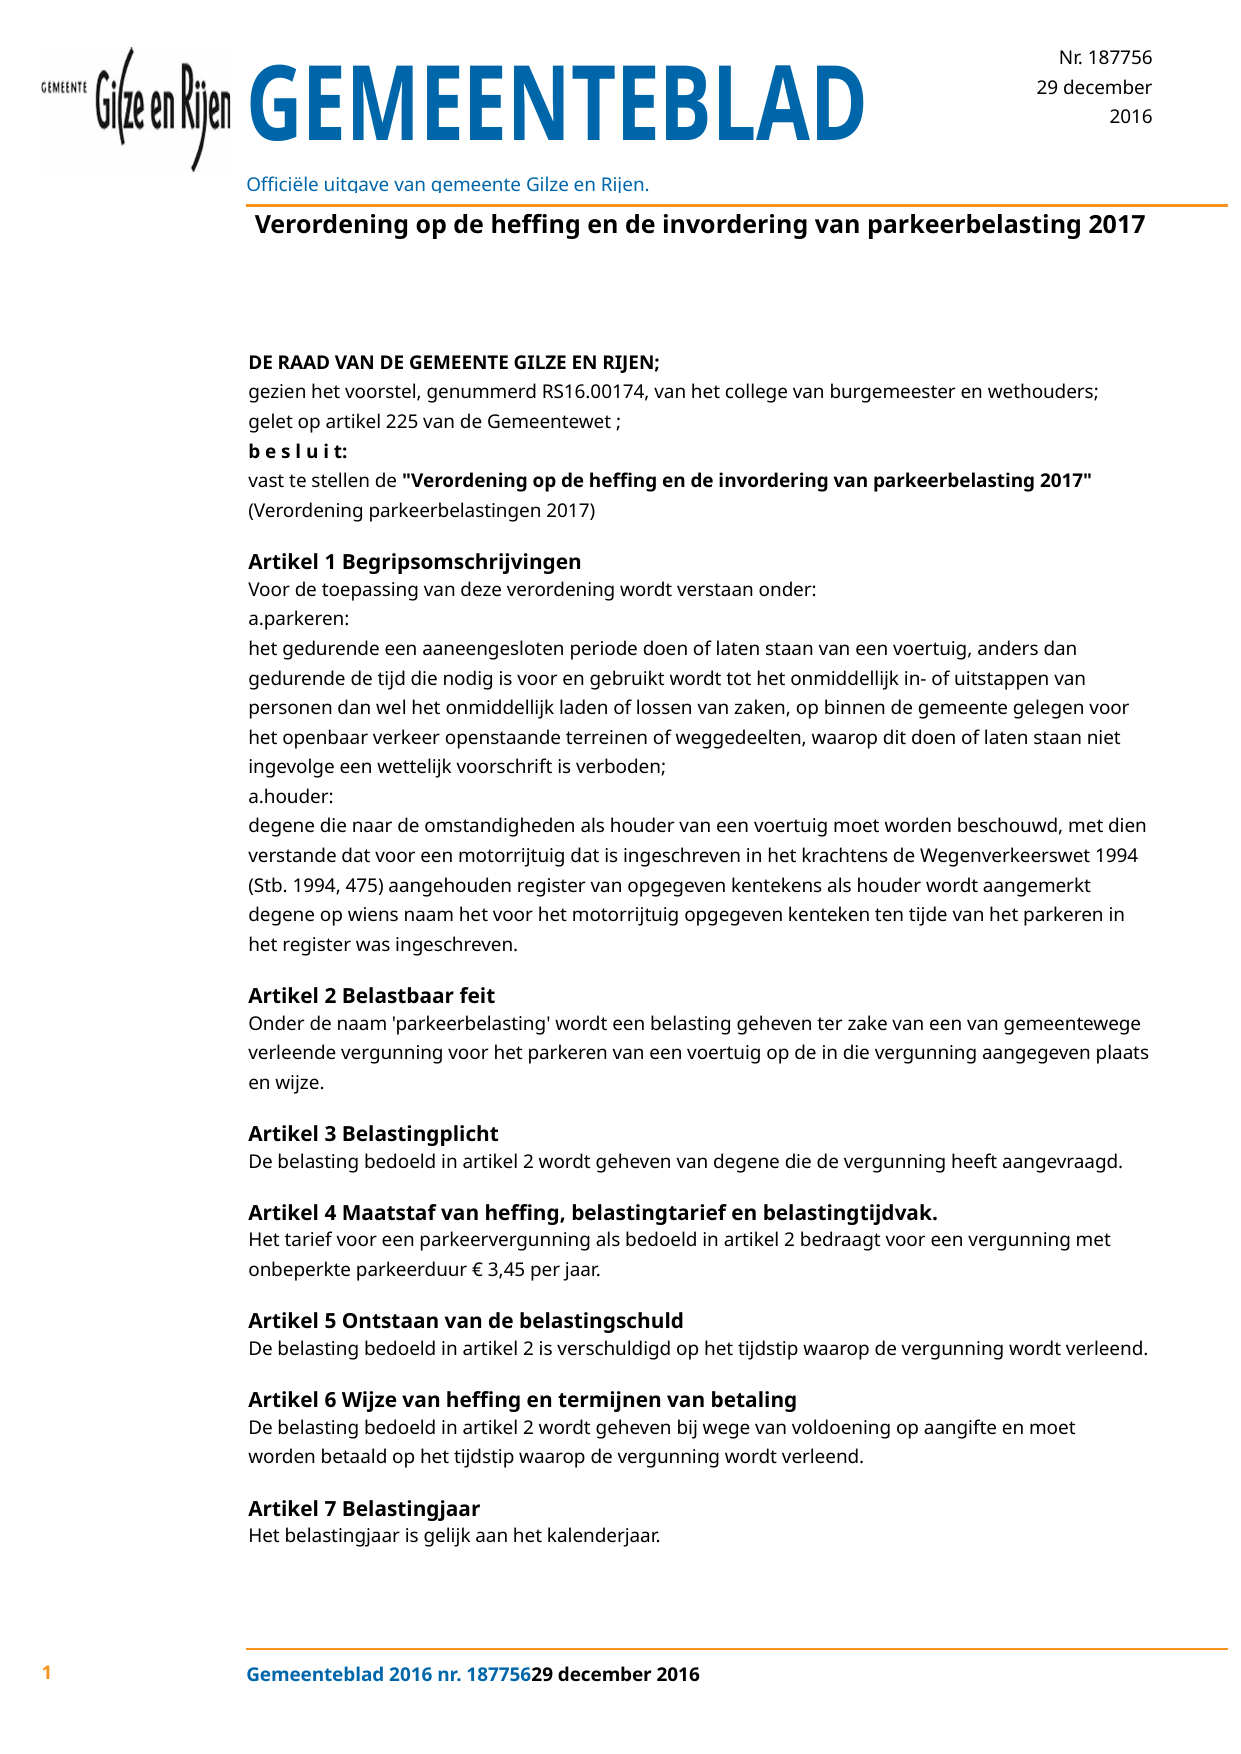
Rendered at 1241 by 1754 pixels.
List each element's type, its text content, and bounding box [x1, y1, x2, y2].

text b e s l u i t: [248, 438, 1152, 464]
text Artikel 1 Begripsomschrijvingen [248, 547, 1152, 576]
text Verordening op de heffing en de invordering van parkeerbelasting 2017 [248, 207, 1152, 241]
text Artikel 4 Maatstaf van heffing, belastingtarief en belastingtijdvak. [248, 1198, 1152, 1227]
text Het tarief voor een parkeervergunning als bedoeld in artikel 2 bedraagt voor een vergunning met onbeperkte parkeerduur € 3,45 per jaar. [248, 1227, 1152, 1282]
text Artikel 3 Belastingplicht [248, 1119, 1152, 1148]
text De belasting bedoeld in artikel 2 is verschuldigd op het tijdstip waarop de vergunning wordt verleend. [248, 1335, 1152, 1361]
text Artikel 2 Belastbaar feit [248, 981, 1152, 1010]
text De belasting bedoeld in artikel 2 wordt geheven van degene die de vergunning heeft aangevraagd. [248, 1148, 1152, 1173]
text degene die naar de omstandigheden als houder van een voertuig moet worden beschouwd, met dien verstande dat voor een motorrijtuig dat is ingeschreven in het krachtens de Wegenverkeerswet 1994 (Stb. 1994, 475) aangehouden register van opgegeven kentekens als houder wordt aangemerkt degene op wiens naam het voor het motorrijtuig opgegeven kenteken ten tijde van het parkeren in het register was ingeschreven. [248, 813, 1152, 957]
text vast te stellen de "Verordening op de heffing en de invordering van parkeerbelasting 2017" [248, 467, 1152, 493]
text a.houder: [248, 783, 1152, 809]
text Artikel 6 Wijze van heffing en termijnen van betaling [248, 1386, 1152, 1414]
text het gedurende een aaneengesloten periode doen of laten staan van een voertuig, anders dan gedurende de tijd die nodig is voor en gebruikt wordt tot het onmiddellijk in- of uitstappen van personen dan wel het onmiddellijk laden of lossen van zaken, op binnen de gemeente gelegen voor het openbaar verkeer openstaande terreinen of weggedeelten, waarop dit doen of laten staan niet ingevolge een wettelijk voorschrift is verboden; [248, 635, 1152, 779]
picture [41, 47, 231, 172]
text gezien het voorstel, genummerd RS16.00174, van het college van burgemeester en wethouders; [248, 379, 1152, 404]
text (Verordening parkeerbelastingen 2017) [248, 497, 1152, 523]
text De belasting bedoeld in artikel 2 wordt geheven bij wege van voldoening op aangifte en moet [248, 1414, 1152, 1440]
text gelet op artikel 225 van de Gemeentewet ; [248, 408, 1152, 434]
text Artikel 5 Ontstaan van de belastingschuld [248, 1307, 1152, 1335]
text Het belastingjaar is gelijk aan het kalenderjaar. [248, 1522, 1152, 1548]
text Onder de naam 'parkeerbelasting' wordt een belasting geheven ter zake van een van gemeentewege verleende vergunning voor het parkeren van een voertuig op de in die vergunning aangegeven plaats en wijze. [248, 1010, 1152, 1095]
text a.parkeren: [248, 606, 1152, 631]
text Artikel 7 Belastingjaar [248, 1494, 1152, 1522]
text Voor de toepassing van deze verordening wordt verstaan onder: [248, 576, 1152, 602]
text DE RAAD VAN DE GEMEENTE GILZE EN RIJEN; [248, 349, 1152, 375]
text worden betaald op het tijdstip waarop de vergunning wordt verleend. [248, 1443, 1152, 1469]
